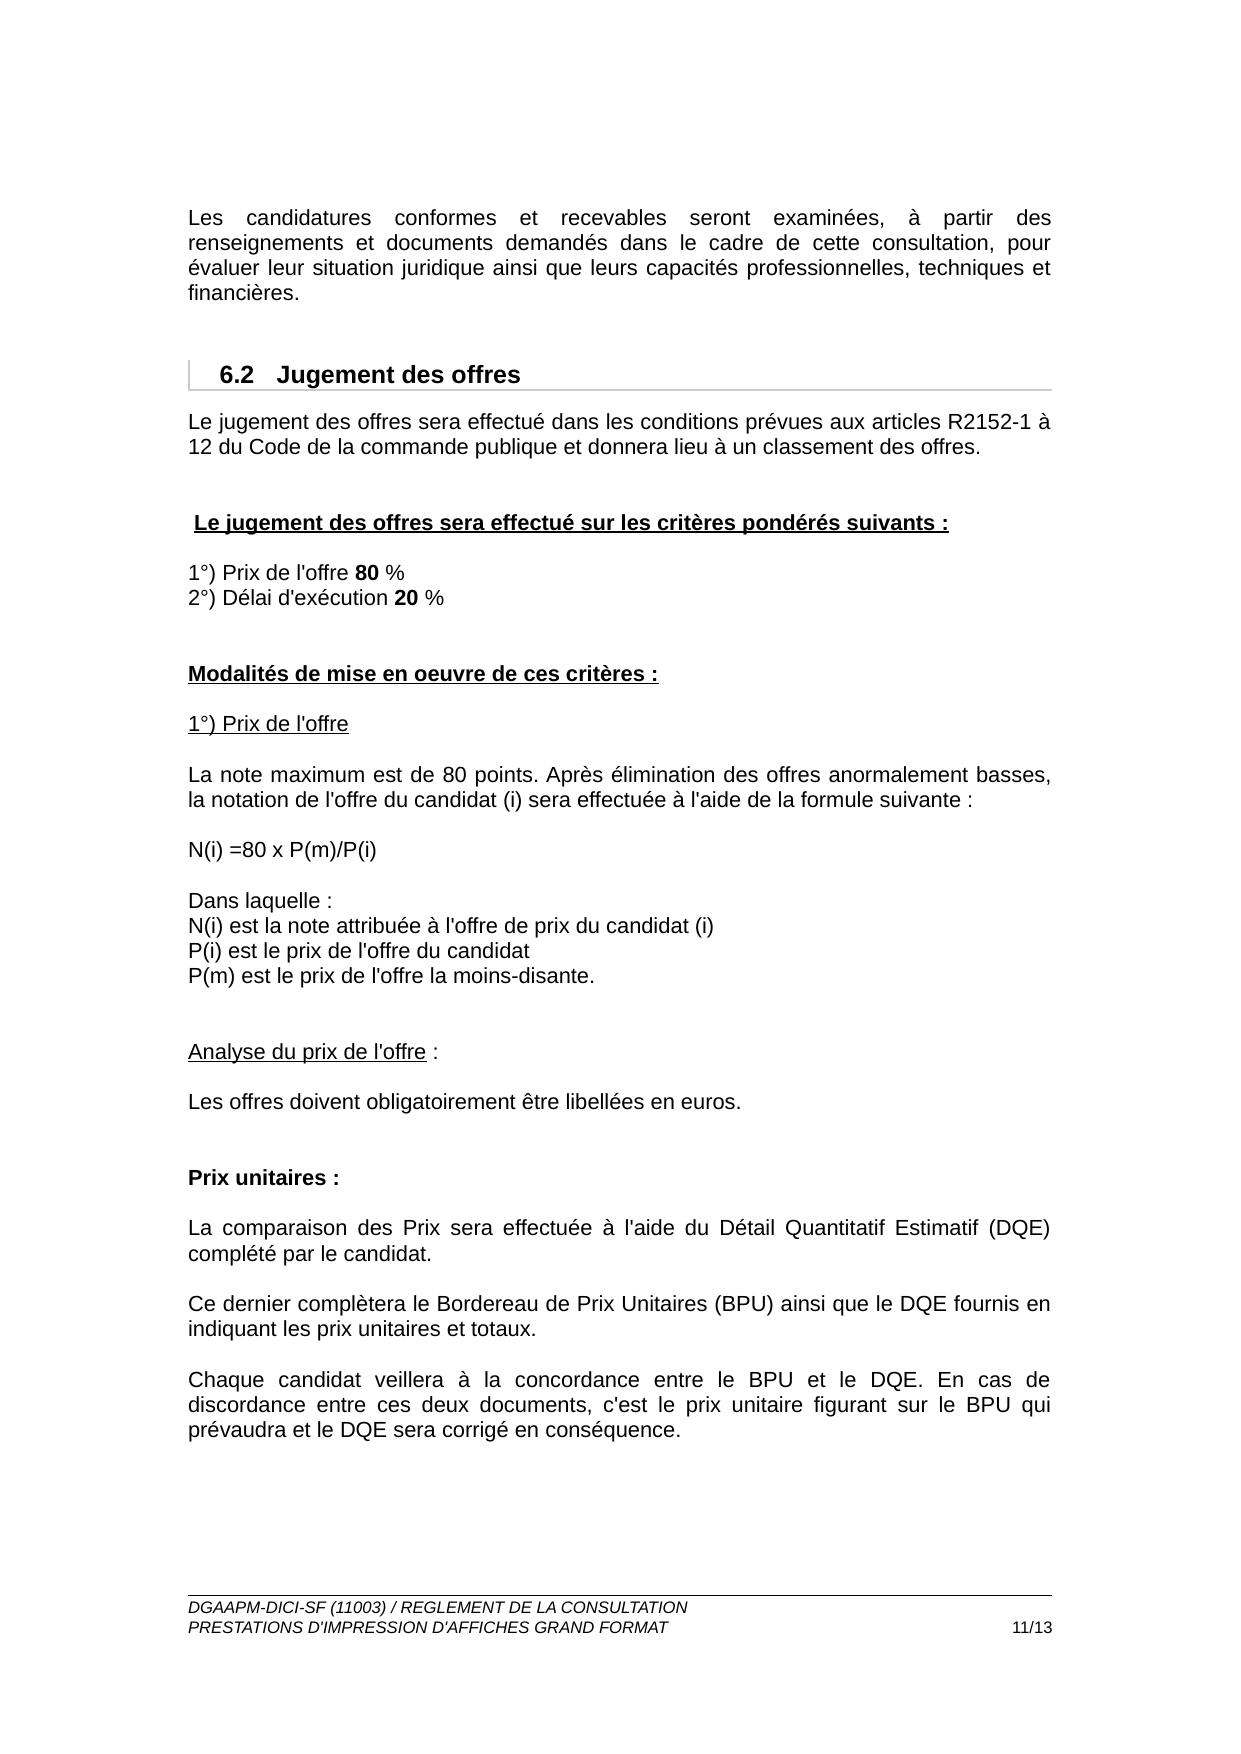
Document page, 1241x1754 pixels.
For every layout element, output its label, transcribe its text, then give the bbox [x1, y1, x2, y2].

text Les candidatures conformes et recevables seront examinées, à partir des renseignements et documents demandés dans le cadre de cette consultation, pour évaluer leur situation juridique ainsi que leurs capacités professionnelles, techniques et financières. [188, 204, 1052, 305]
text Dans laquelle : [188, 888, 1052, 913]
text Les offres doivent obligatoirement être libellées en euros. [188, 1089, 1052, 1114]
text La comparaison des Prix sera effectuée à l'aide du Détail Quantitatif Estimatif (DQE) complété par le candidat. [188, 1215, 1052, 1266]
text 1°) Prix de l'offre [188, 711, 1052, 736]
text 1°) Prix de l'offre 80 % [188, 560, 1052, 585]
text Ce dernier complètera le Bordereau de Prix Unitaires (BPU) ainsi que le DQE fournis en indiquant les prix unitaires et totaux. [188, 1291, 1052, 1341]
text Le jugement des offres sera effectué sur les critères pondérés suivants : [188, 509, 1052, 535]
text Le jugement des offres sera effectué dans les conditions prévues aux articles R2152-1 à 12 du Code de la commande publique et donnera lieu à un classement des offres. [188, 409, 1052, 459]
text P(m) est le prix de l'offre la moins-disante. [188, 963, 1052, 988]
text Modalités de mise en oeuvre de ces critères : [188, 661, 1052, 686]
text N(i) est la note attribuée à l'offre de prix du candidat (i) [188, 913, 1052, 938]
subtitle Jugement des offres [190, 360, 1052, 389]
text P(i) est le prix de l'offre du candidat [188, 938, 1052, 963]
text Prix unitaires : [188, 1165, 1052, 1190]
text Chaque candidat veillera à la concordance entre le BPU et le DQE. En cas de discordance entre ces deux documents, c'est le prix unitaire figurant sur le BPU qui prévaudra et le DQE sera corrigé en conséquence. [188, 1367, 1052, 1442]
text 2°) Délai d'exécution 20 % [188, 585, 1052, 610]
text N(i) =80 x P(m)/P(i) [188, 837, 1052, 862]
text Analyse du prix de l'offre : [188, 1039, 1052, 1064]
text La note maximum est de 80 points. Après élimination des offres anormalement basses, la notation de l'offre du candidat (i) sera effectuée à l'aide de la formule suivante : [188, 762, 1052, 812]
